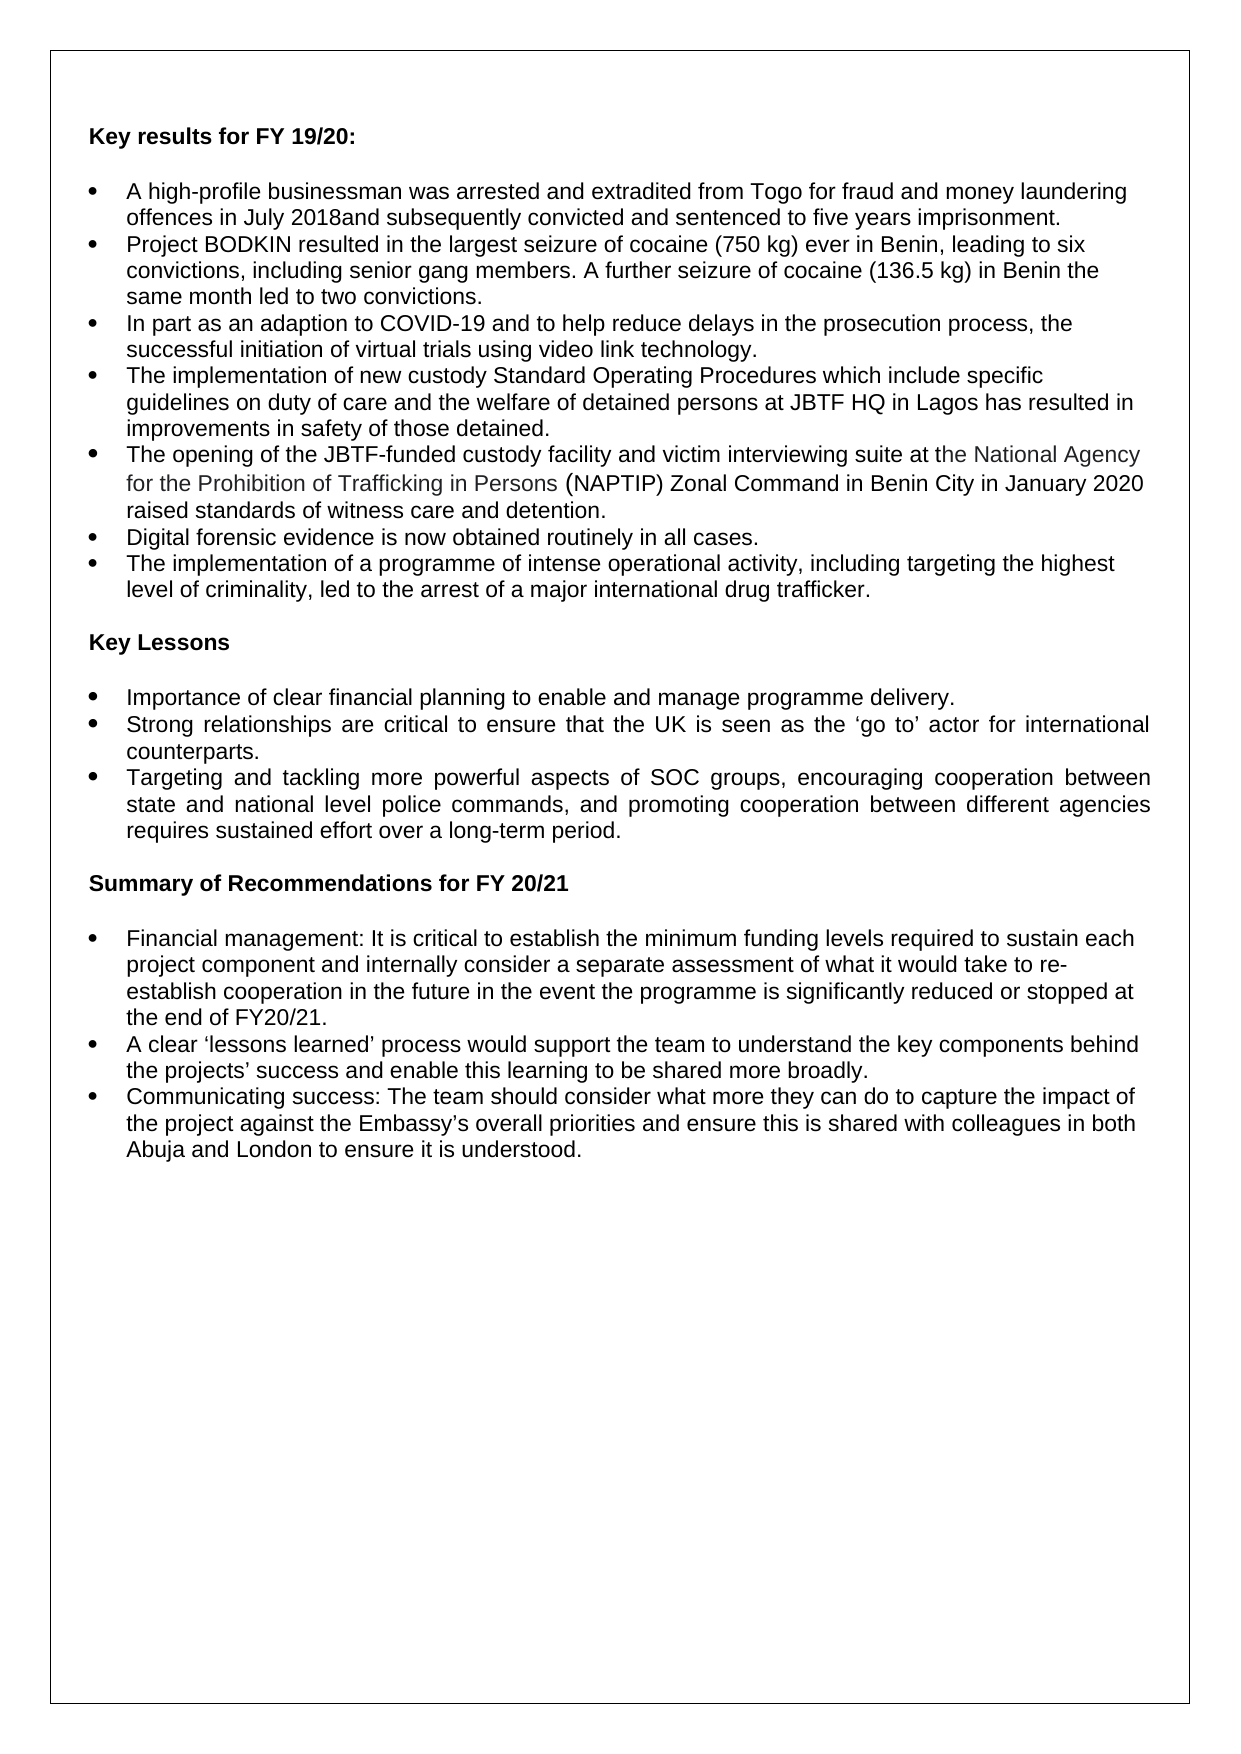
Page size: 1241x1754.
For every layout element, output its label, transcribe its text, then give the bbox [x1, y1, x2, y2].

list The opening of the JBTF-funded custody facility and victim interviewing suite at the National Agency for the Prohibition of Trafficking in Persons (NAPTIP) Zonal Command in Benin City in January 2020 raised standards of witness care and detention. [89, 441, 1152, 523]
list Strong relationships are critical to ensure that the UK is seen as the ‘go to’ actor for international counterparts. [89, 711, 1152, 764]
text Key Lessons [89, 629, 1152, 655]
list Importance of clear financial planning to enable and manage programme delivery. [89, 684, 1152, 711]
text Key results for FY 19/20: [89, 123, 1152, 149]
list A high-profile businessman was arrested and extradited from Togo for fraud and money laundering offences in July 2018and subsequently convicted and sentenced to five years imprisonment. [89, 178, 1152, 231]
list A clear ‘lessons learned’ process would support the team to understand the key components behind the projects’ success and enable this learning to be shared more broadly. [89, 1031, 1152, 1083]
list Financial management: It is critical to establish the minimum funding levels required to sustain each project component and internally consider a separate assessment of what it would take to re-establish cooperation in the future in the event the programme is significantly reduced or stopped at the end of FY20/21. [89, 925, 1152, 1031]
list Project BODKIN resulted in the largest seizure of cocaine (750 kg) ever in Benin, leading to six convictions, including senior gang members. A further seizure of cocaine (136.5 kg) in Benin the same month led to two convictions. [89, 231, 1152, 310]
list Targeting and tackling more powerful aspects of SOC groups, encouraging cooperation between state and national level police commands, and promoting cooperation between different agencies requires sustained effort over a long-term period. [89, 764, 1152, 844]
list In part as an adaption to COVID-19 and to help reduce delays in the prosecution process, the successful initiation of virtual trials using video link technology. [89, 310, 1152, 362]
list The implementation of new custody Standard Operating Procedures which include specific guidelines on duty of care and the welfare of detained persons at JBTF HQ in Lagos has resulted in improvements in safety of those detained. [89, 362, 1152, 441]
list The implementation of a programme of intense operational activity, including targeting the highest level of criminality, led to the arrest of a major international drug trafficker. [89, 550, 1152, 602]
text Summary of Recommendations for FY 20/21 [89, 870, 1152, 896]
list Communicating success: The team should consider what more they can do to capture the impact of the project against the Embassy’s overall priorities and ensure this is shared with colleagues in both Abuja and London to ensure it is understood. [89, 1083, 1152, 1162]
list Digital forensic evidence is now obtained routinely in all cases. [89, 523, 1152, 550]
